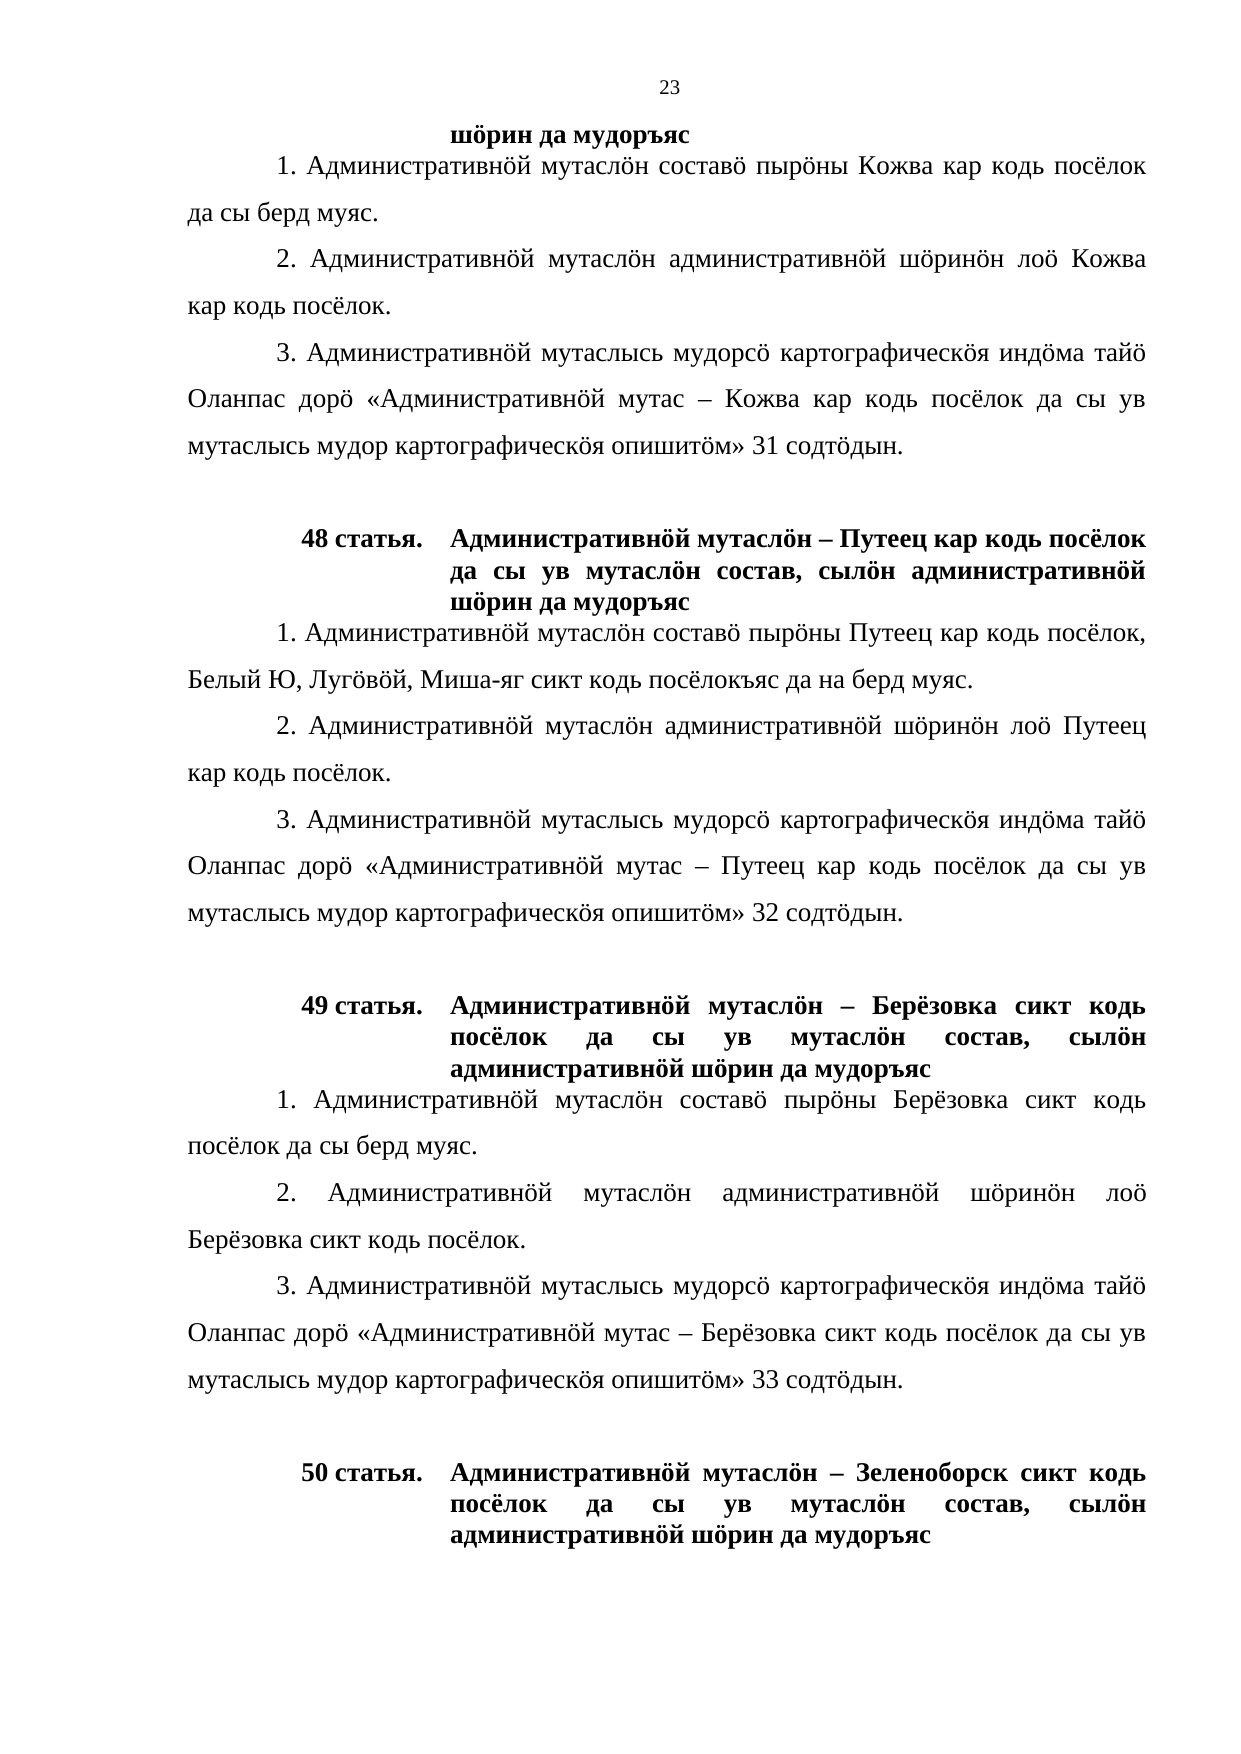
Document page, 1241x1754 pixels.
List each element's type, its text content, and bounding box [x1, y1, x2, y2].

text 1. Административнöй мутаслöн составö пырöны Путеец кар кодь посёлок, Белый Ю, Лугöвöй, Миша-яг сикт кодь посёлокъяс да на берд муяс. [187, 616, 1147, 694]
text 2. Административнöй мутаслöн административнöй шöринöн лоö Кожва кар кодь посёлок. [187, 243, 1147, 320]
table_header Административнöй мутаслöн – Берёзовка сикт кодь посёлок да сы ув мутаслöн состав, сылöн административнöй шöрин да мудоръяс [439, 989, 1163, 1083]
table_header [176, 118, 438, 149]
table_header Административнöй мутаслöн – Путеец кар кодь посёлок да сы ув мутаслöн состав, сылöн административнöй шöрин да мудоръяс [439, 523, 1163, 616]
text 3. Административнöй мутаслысь мудорсö картографическöя индöма тайö Оланпас дорö «Административнöй мутас – Путеец кар кодь посёлок да сы ув мутаслысь мудор картографическöя опишитöм» 32 содтöдын. [187, 803, 1147, 927]
text 1. Административнöй мутаслöн составö пырöны Кожва кар кодь посёлок да сы берд муяс. [187, 149, 1147, 227]
table_header 48 статья. [176, 523, 438, 616]
table_header шöрин да мудоръяс [439, 118, 1163, 149]
text 2. Административнöй мутаслöн административнöй шöринöн лоö Путеец кар кодь посёлок. [187, 709, 1147, 787]
table_header 50 статья. [176, 1456, 438, 1549]
text 3. Административнöй мутаслысь мудорсö картографическöя индöма тайö Оланпас дорö «Административнöй мутас – Берёзовка сикт кодь посёлок да сы ув мутаслысь мудор картографическöя опишитöм» 33 содтöдын. [187, 1269, 1147, 1394]
text 3. Административнöй мутаслысь мудорсö картографическöя индöма тайö Оланпас дорö «Административнöй мутас – Кожва кар кодь посёлок да сы ув мутаслысь мудор картографическöя опишитöм» 31 содтöдын. [187, 336, 1147, 460]
text 1. Административнöй мутаслöн составö пырöны Берёзовка сикт кодь посёлок да сы берд муяс. [187, 1083, 1147, 1161]
text 2. Административнöй мутаслöн административнöй шöринöн лоö Берёзовка сикт кодь посёлок. [187, 1176, 1147, 1254]
table_header 49 статья. [176, 989, 438, 1083]
table_header Административнöй мутаслöн – Зеленоборск сикт кодь посёлок да сы ув мутаслöн состав, сылöн административнöй шöрин да мудоръяс [439, 1456, 1163, 1549]
